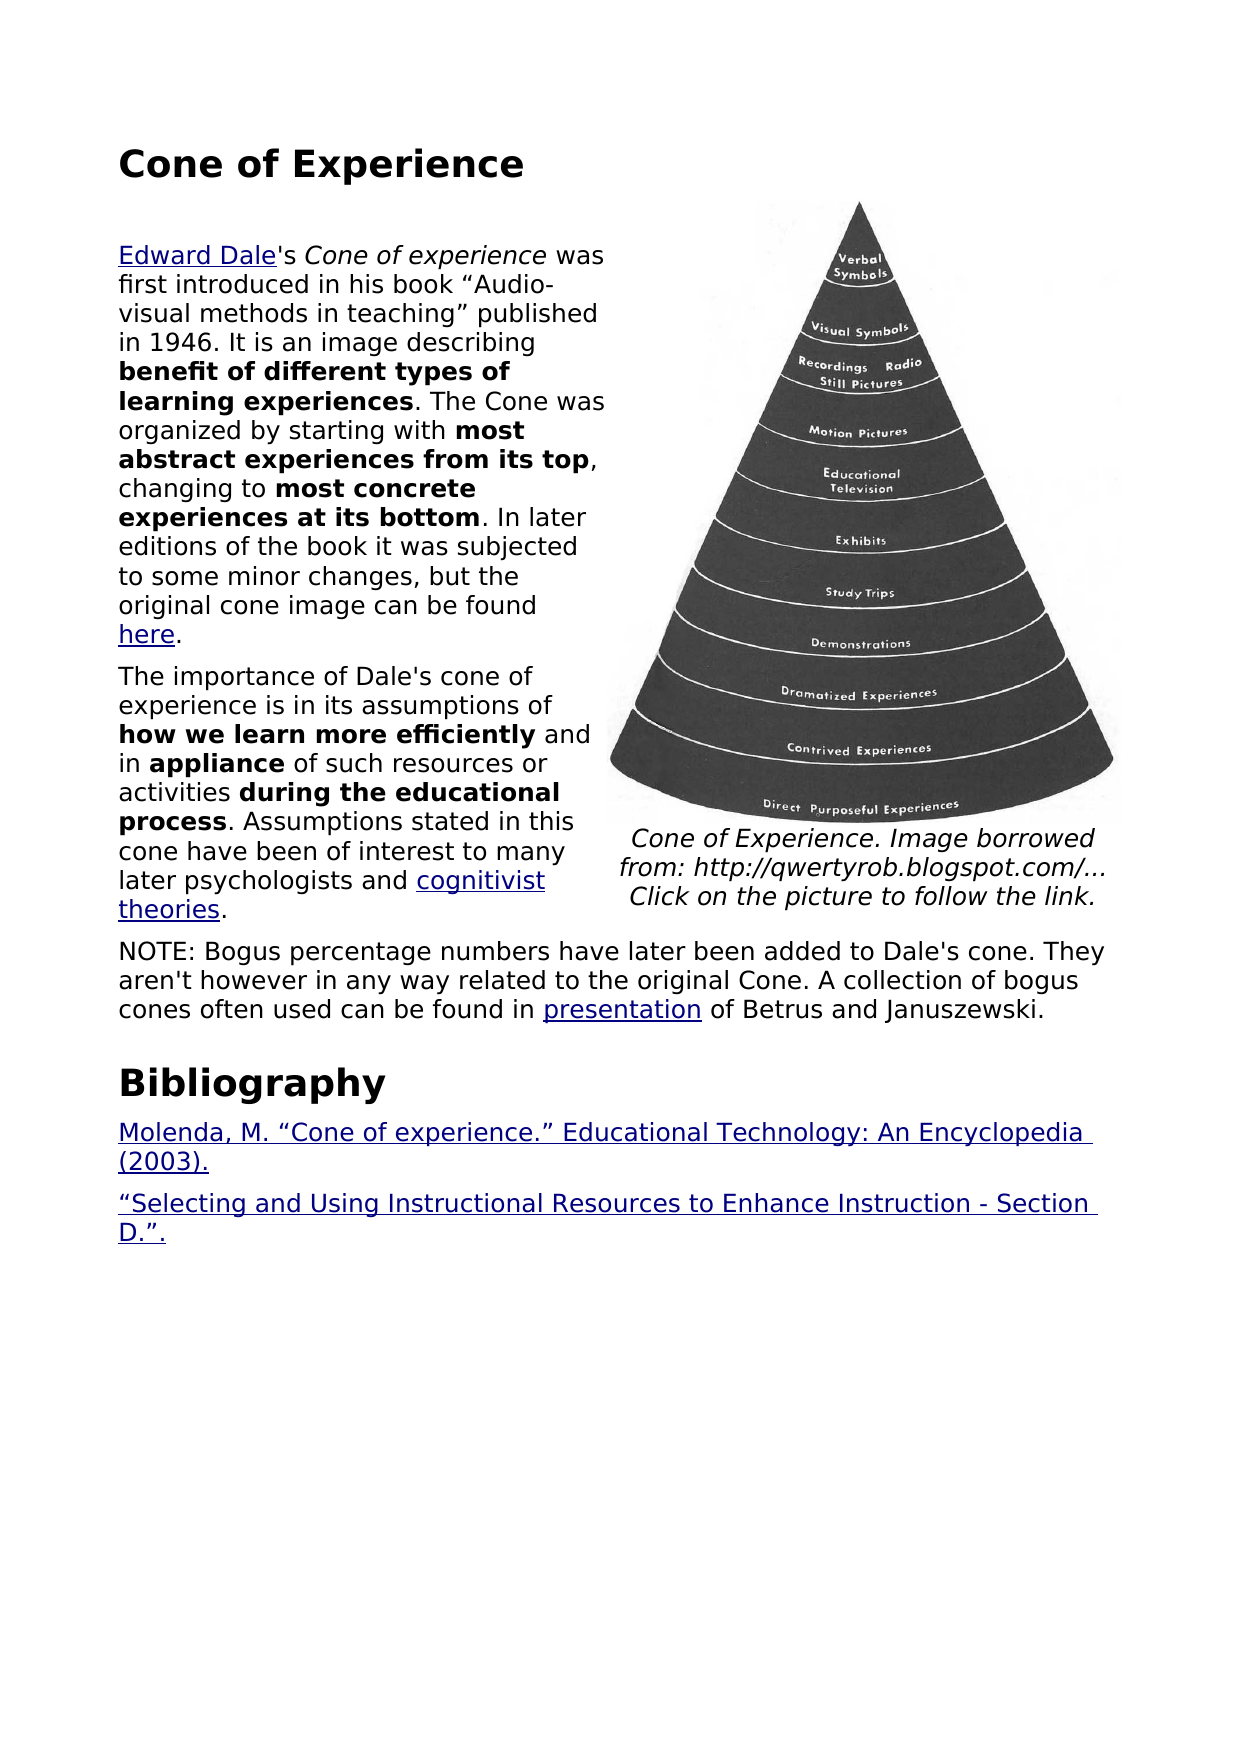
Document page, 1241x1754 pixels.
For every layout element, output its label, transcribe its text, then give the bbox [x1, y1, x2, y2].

subtitle Cone of Experience [118, 143, 1122, 187]
text Molenda, M. “Cone of experience.” Educational Technology: An Encyclopedia (2003). [118, 1118, 1122, 1176]
text Cone of Experience. Image borrowed from: http://qwertyrob.blogspot.com/... Click on the picture to follow the link. [606, 825, 1122, 912]
text NOTE: Bogus percentage numbers have later been added to Dale's cone. They aren't however in any way related to the original Cone. A collection of bogus cones often used can be found in presentation of Betrus and Januszewski. [118, 937, 1122, 1024]
text Edward Dale's Cone of experience was first introduced in his book “Audio-visual methods in teaching” published in 1946. It is an image describing benefit of different types of learning experiences. The Cone was organized by starting with most abstract experiences from its top, changing to most concrete experiences at its bottom. In later editions of the book it was subjected to some minor changes, but the original cone image can be found here. [118, 241, 606, 649]
subtitle Bibliography [118, 1062, 1122, 1105]
text The importance of Dale's cone of experience is in its assumptions of how we learn more efficiently and in appliance of such resources or activities during the educational process. Assumptions stated in this cone have been of interest to many later psychologists and cognitivist theories. [118, 662, 1122, 924]
text “Selecting and Using Instructional Resources to Enhance Instruction - Section D.”. [118, 1189, 1122, 1247]
picture [606, 199, 1123, 825]
